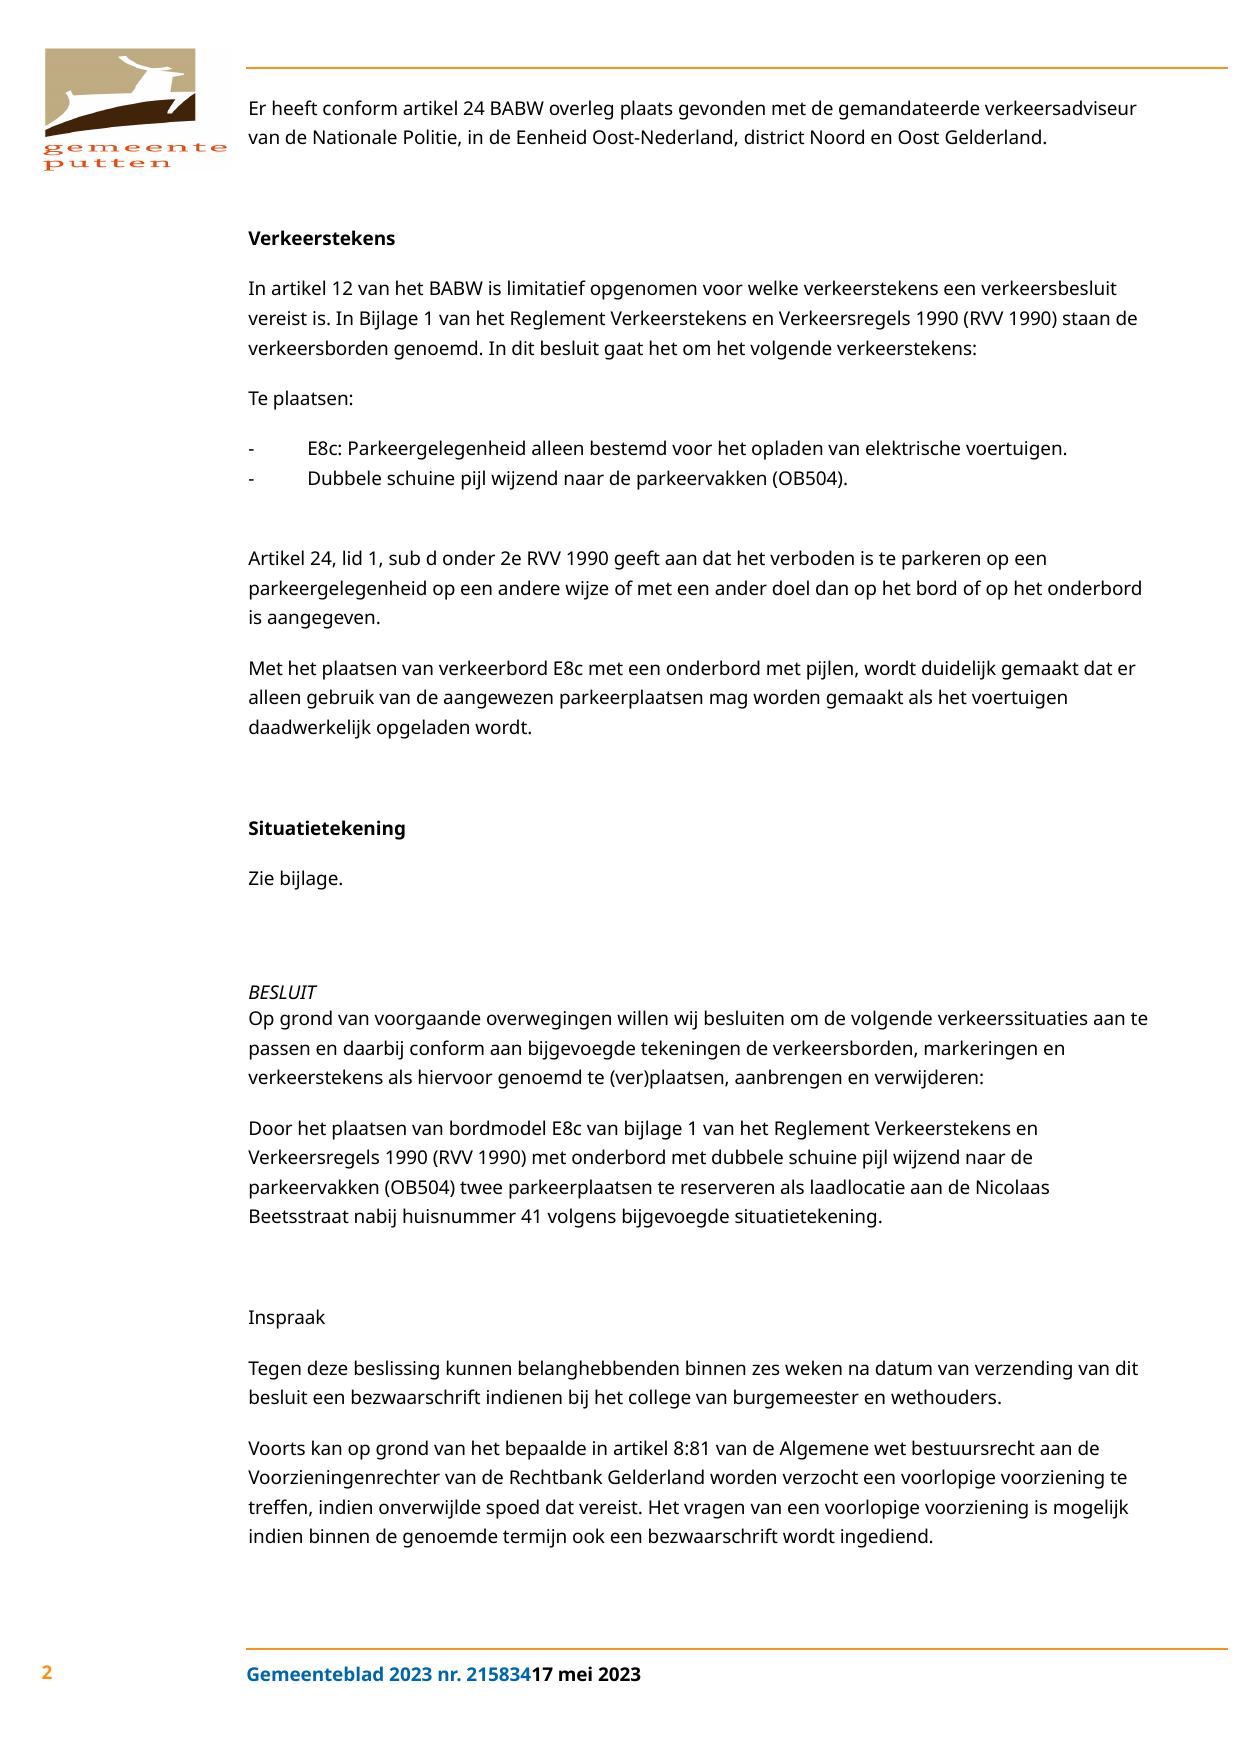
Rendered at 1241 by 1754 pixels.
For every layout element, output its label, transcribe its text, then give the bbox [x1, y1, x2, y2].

text Verkeerstekens [248, 225, 1152, 251]
text Zie bijlage. [248, 865, 1152, 891]
text Te plaatsen: [248, 385, 1152, 411]
text Voorts kan op grond van het bepaalde in artikel 8:81 van de Algemene wet bestuursrecht aan de Voorzieningenrechter van de Rechtbank Gelderland worden verzocht een voorlopige voorziening te treffen, indien onverwijlde spoed dat vereist. Het vragen van een voorlopige voorziening is mogelijk indien binnen de genoemde termijn ook een bezwaarschrift wordt ingediend. [248, 1435, 1152, 1549]
text BESLUIT [248, 979, 1152, 1005]
text Op grond van voorgaande overwegingen willen wij besluiten om de volgende verkeerssituaties aan te passen en daarbij conform aan bijgevoegde tekeningen de verkeersborden, markeringen en verkeerstekens als hiervoor genoemd te (ver)plaatsen, aanbrengen en verwijderen: [248, 1005, 1152, 1090]
text Tegen deze beslissing kunnen belanghebbenden binnen zes weken na datum van verzending van dit besluit een bezwaarschrift indienen bij het college van burgemeester en wethouders. [248, 1355, 1152, 1410]
text Door het plaatsen van bordmodel E8c van bijlage 1 van het Reglement Verkeerstekens en Verkeersregels 1990 (RVV 1990) met onderbord met dubbele schuine pijl wijzend naar de parkeervakken (OB504) twee parkeerplaatsen te reserveren als laadlocatie aan de Nicolaas Beetsstraat nabij huisnummer 41 volgens bijgevoegde situatietekening. [248, 1115, 1152, 1229]
text Met het plaatsen van verkeerbord E8c met een onderbord met pijlen, wordt duidelijk gemaakt dat er alleen gebruik van de aangewezen parkeerplaatsen mag worden gemaakt als het voertuigen daadwerkelijk opgeladen wordt. [248, 655, 1152, 740]
list Dubbele schuine pijl wijzend naar de parkeervakken (OB504). [248, 465, 1152, 491]
text Er heeft conform artikel 24 BABW overleg plaats gevonden met de gemandateerde verkeersadviseur van de Nationale Politie, in de Eenheid Oost-Nederland, district Noord en Oost Gelderland. [248, 95, 1152, 150]
text Artikel 24, lid 1, sub d onder 2e RVV 1990 geeft aan dat het verboden is te parkeren op een parkeergelegenheid op een andere wijze of met een ander doel dan op het bord of op het onderbord is aangegeven. [248, 545, 1152, 630]
text Situatietekening [248, 815, 1152, 841]
picture [41, 47, 231, 172]
list E8c: Parkeergelegenheid alleen bestemd voor het opladen van elektrische voertuigen. [248, 436, 1152, 461]
text Inspraak [248, 1304, 1152, 1330]
text In artikel 12 van het BABW is limitatief opgenomen voor welke verkeerstekens een verkeersbesluit vereist is. In Bijlage 1 van het Reglement Verkeerstekens en Verkeersregels 1990 (RVV 1990) staan de verkeersborden genoemd. In dit besluit gaat het om het volgende verkeerstekens: [248, 276, 1152, 361]
